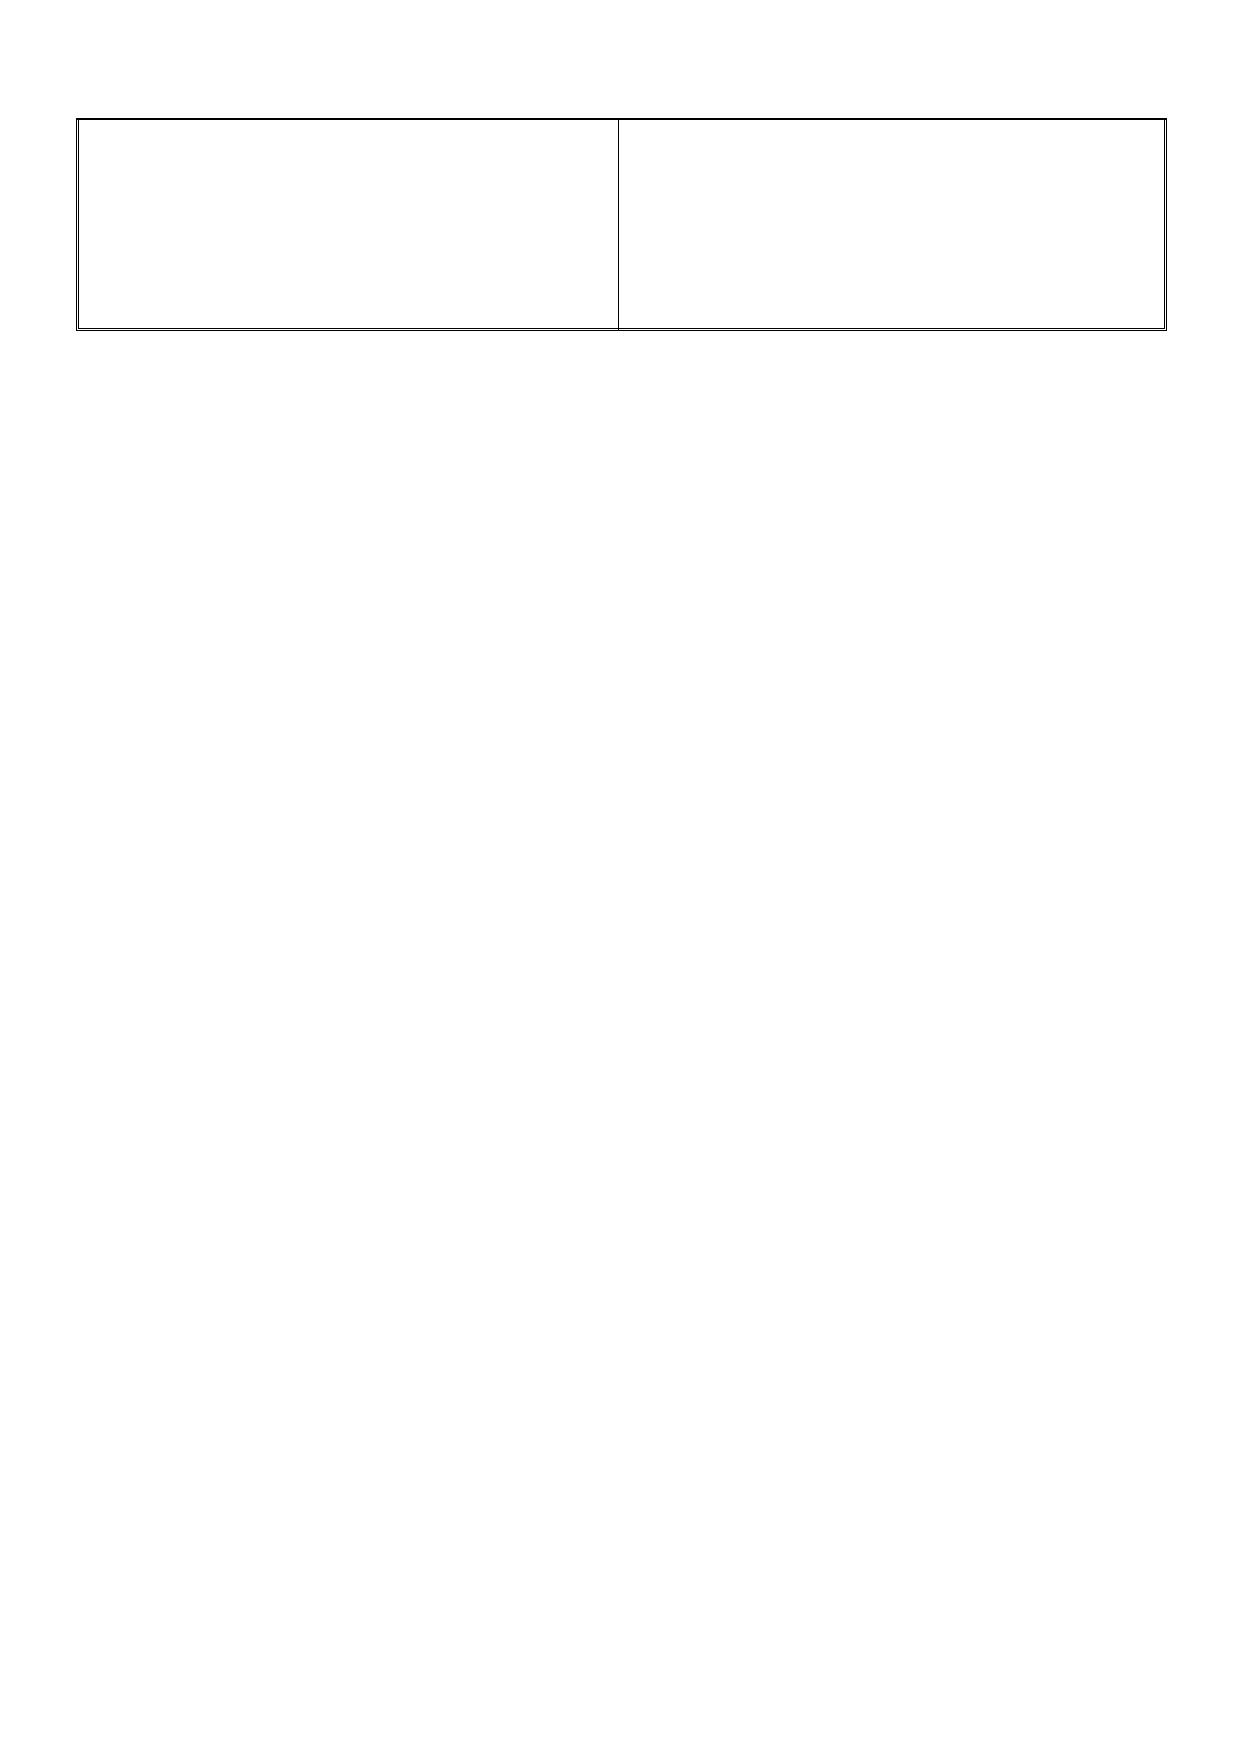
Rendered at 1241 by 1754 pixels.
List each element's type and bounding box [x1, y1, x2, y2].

table_cell [619, 120, 1164, 327]
table_cell [79, 120, 618, 327]
